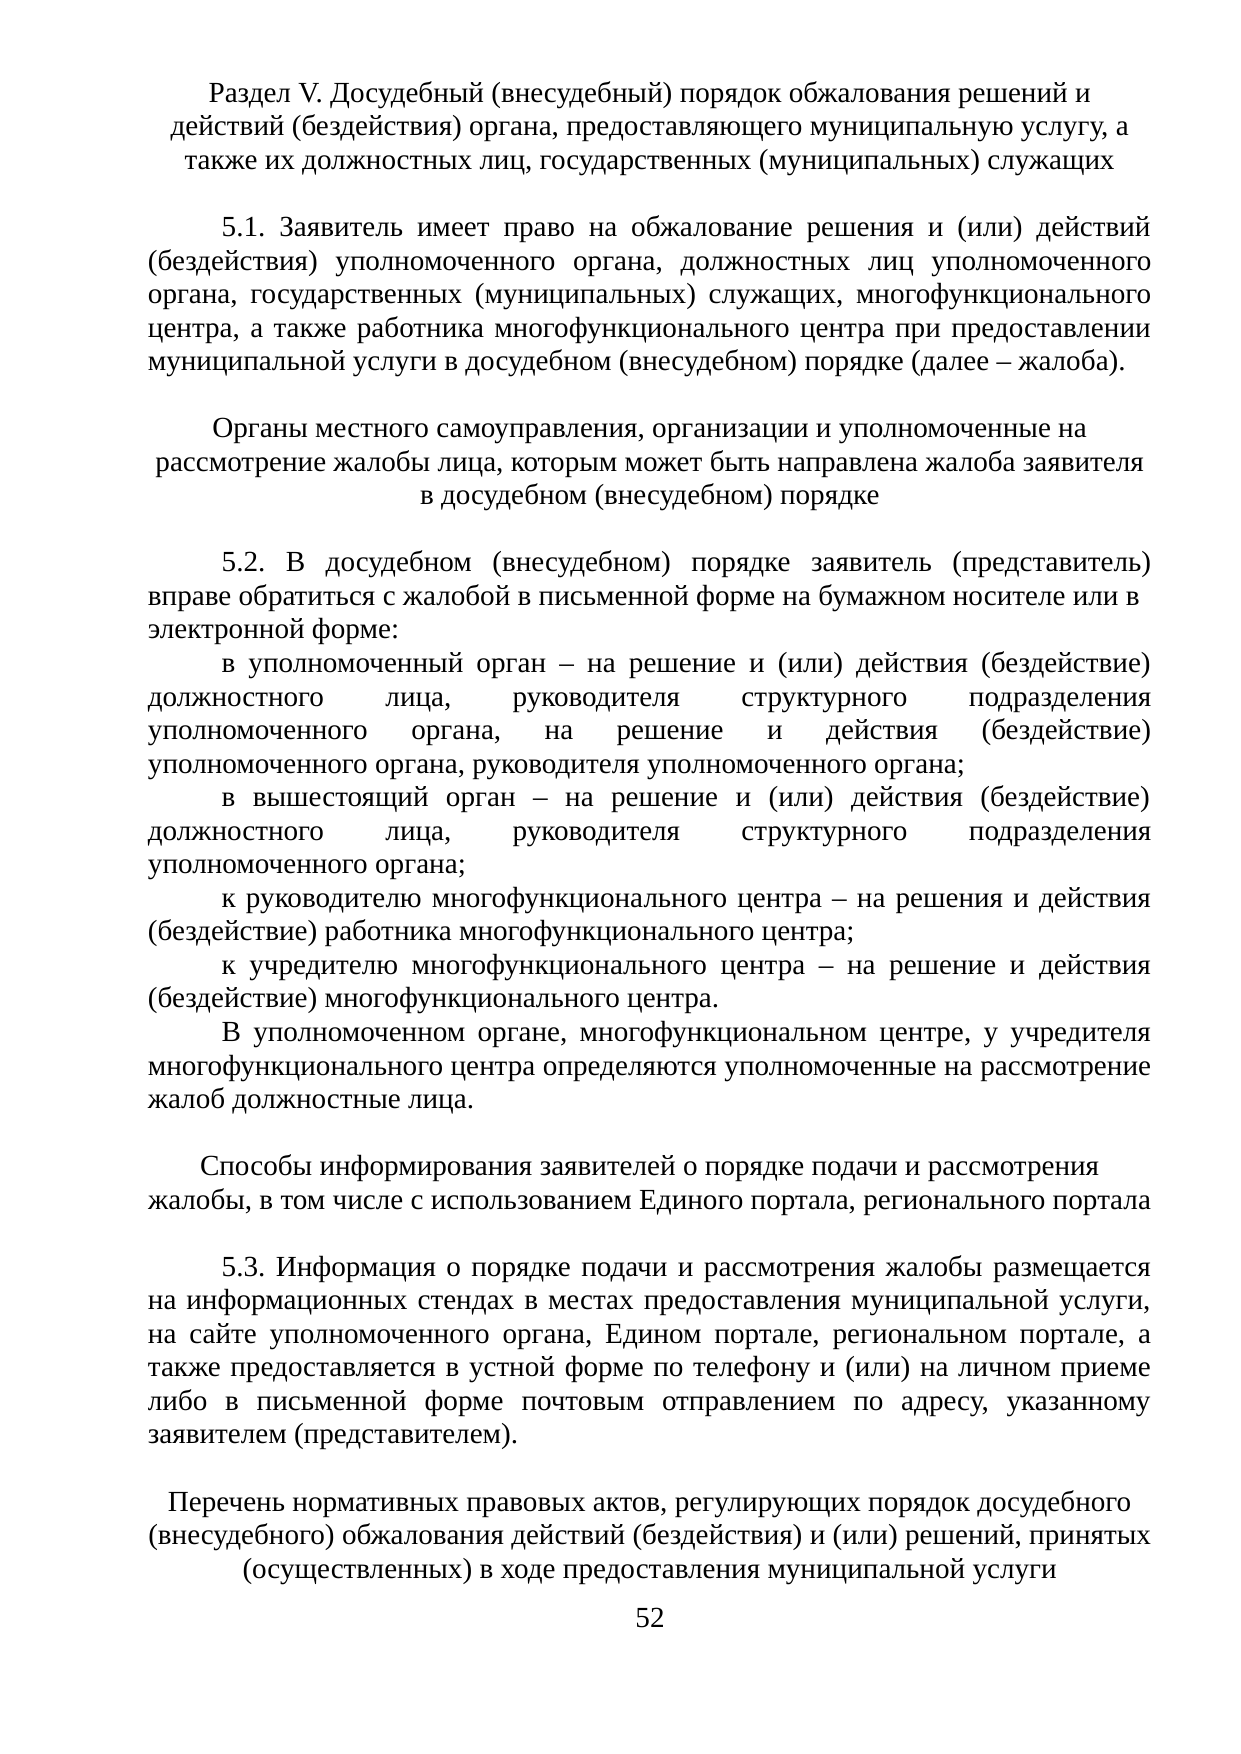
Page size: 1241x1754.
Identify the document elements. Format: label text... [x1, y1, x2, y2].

text В уполномоченном органе, многофункциональном центре, у учредителя многофункционального центра определяются уполномоченные на рассмотрение жалоб должностные лица. [148, 1014, 1152, 1115]
text к руководителю многофункционального центра – на решения и действия (бездействие) работника многофункционального центра; [148, 880, 1152, 947]
text электронной форме: [148, 612, 1152, 645]
text к учредителю многофункционального центра – на решение и действия (бездействие) многофункционального центра. [148, 947, 1152, 1014]
text Раздел V. Досудебный (внесудебный) порядок обжалования решений и действий (бездействия) органа, предоставляющего муниципальную услугу, а также их должностных лиц, государственных (муниципальных) служащих [148, 75, 1152, 176]
text Перечень нормативных правовых актов, регулирующих порядок досудебного (внесудебного) обжалования действий (бездействия) и (или) решений, принятых (осуществленных) в ходе предоставления муниципальной услуги [148, 1484, 1152, 1584]
text 5.3. Информация о порядке подачи и рассмотрения жалобы размещается на информационных стендах в местах предоставления муниципальной услуги, на сайте уполномоченного органа, Едином портале, региональном портале, а также предоставляется в устной форме по телефону и (или) на личном приеме либо в письменной форме почтовым отправлением по адресу, указанному заявителем (представителем). [148, 1249, 1152, 1450]
text Способы информирования заявителей о порядке подачи и рассмотрения жалобы, в том числе с использованием Единого портала, регионального портала [148, 1148, 1152, 1215]
text 5.1. Заявитель имеет право на обжалование решения и (или) действий (бездействия) уполномоченного органа, должностных лиц уполномоченного органа, государственных (муниципальных) служащих, многофункционального центра, а также работника многофункционального центра при предоставлении муниципальной услуги в досудебном (внесудебном) порядке (далее – жалоба). [148, 209, 1152, 377]
text 5.2. В досудебном (внесудебном) порядке заявитель (представитель) вправе обратиться с жалобой в письменной форме на бумажном носителе или в [148, 544, 1152, 612]
text в уполномоченный орган – на решение и (или) действия (бездействие) должностного лица, руководителя структурного подразделения уполномоченного органа, на решение и действия (бездействие) уполномоченного органа, руководителя уполномоченного органа; [148, 645, 1152, 779]
text Органы местного самоуправления, организации и уполномоченные на рассмотрение жалобы лица, которым может быть направлена жалоба заявителя в досудебном (внесудебном) порядке [148, 410, 1152, 511]
text в вышестоящий орган – на решение и (или) действия (бездействие) должностного лица, руководителя структурного подразделения уполномоченного органа; [148, 779, 1152, 880]
